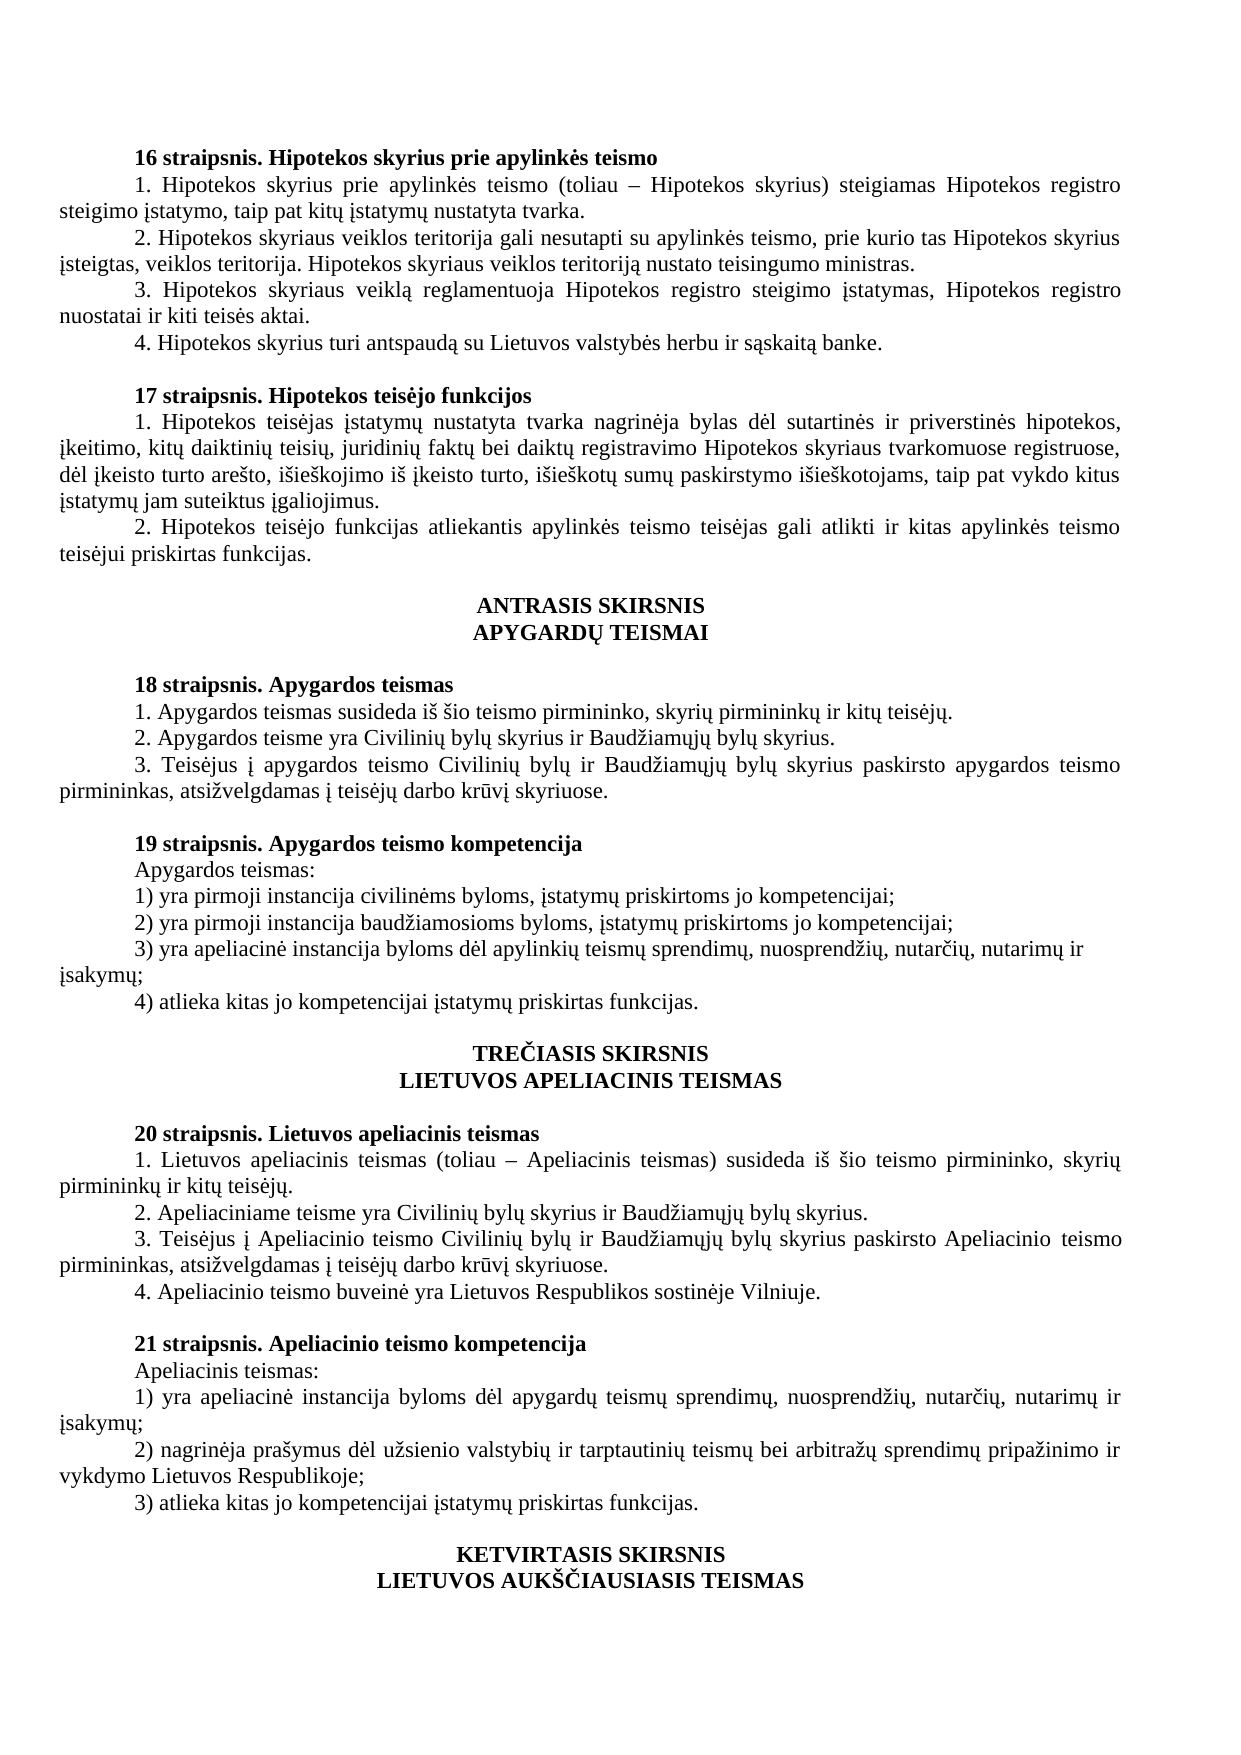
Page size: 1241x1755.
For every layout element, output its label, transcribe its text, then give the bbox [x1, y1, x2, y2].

text 1. Lietuvos apeliacinis teismas (toliau – Apeliacinis teismas) susideda iš šio teismo pirmininko, skyrių pirmininkų ir kitų teisėjų. [59, 1146, 1122, 1199]
text 21 straipsnis. Apeliacinio teismo kompetencija [59, 1330, 1122, 1357]
text 17 straipsnis. Hipotekos teisėjo funkcijos [59, 382, 1122, 408]
text 18 straipsnis. Apygardos teismas [59, 672, 1122, 698]
text 2. Hipotekos teisėjo funkcijas atliekantis apylinkės teismo teisėjas gali atlikti ir kitas apylinkės teismo teisėjui priskirtas funkcijas. [59, 513, 1122, 566]
text 3. Teisėjus į Apeliacinio teismo Civilinių bylų ir Baudžiamųjų bylų skyrius paskirsto Apeliacinio teismo pirmininkas, atsižvelgdamas į teisėjų darbo krūvį skyriuose. [59, 1225, 1122, 1278]
text Apygardos teismas: [59, 856, 1122, 882]
text 4. Apeliacinio teismo buveinė yra Lietuvos Respublikos sostinėje Vilniuje. [59, 1278, 1122, 1304]
text 16 straipsnis. Hipotekos skyrius prie apylinkės teismo [59, 144, 1122, 171]
text LIETUVOS AUKŠČIAUSIASIS TEISMAS [59, 1568, 1122, 1594]
text 2) yra pirmoji instancija baudžiamosioms byloms, įstatymų priskirtoms jo kompetencijai; [59, 909, 1122, 935]
text 3) yra apeliacinė instancija byloms dėl apylinkių teismų sprendimų, nuosprendžių, nutarčių, nutarimų ir įsakymų; [59, 935, 1122, 988]
text 1) yra apeliacinė instancija byloms dėl apygardų teismų sprendimų, nuosprendžių, nutarčių, nutarimų ir įsakymų; [59, 1383, 1122, 1436]
text 1. Hipotekos skyrius prie apylinkės teismo (toliau – Hipotekos skyrius) steigiamas Hipotekos registro steigimo įstatymo, taip pat kitų įstatymų nustatyta tvarka. [59, 171, 1122, 223]
subtitle APYGARDŲ TEISMAI [59, 619, 1122, 645]
text 2. Hipotekos skyriaus veiklos teritorija gali nesutapti su apylinkės teismo, prie kurio tas Hipotekos skyrius įsteigtas, veiklos teritorija. Hipotekos skyriaus veiklos teritoriją nustato teisingumo ministras. [59, 223, 1122, 276]
subtitle TREČIASIS SKIRSNIS [59, 1041, 1122, 1067]
text 2. Apeliaciniame teisme yra Civilinių bylų skyrius ir Baudžiamųjų bylų skyrius. [59, 1199, 1122, 1225]
text 2) nagrinėja prašymus dėl užsienio valstybių ir tarptautinių teismų bei arbitražų sprendimų pripažinimo ir vykdymo Lietuvos Respublikoje; [59, 1436, 1122, 1488]
text Apeliacinis teismas: [59, 1357, 1122, 1383]
text KETVIRTASIS SKIRSNIS [59, 1541, 1122, 1568]
text 19 straipsnis. Apygardos teismo kompetencija [59, 830, 1122, 856]
text 3) atlieka kitas jo kompetencijai įstatymų priskirtas funkcijas. [59, 1488, 1122, 1515]
text 20 straipsnis. Lietuvos apeliacinis teismas [59, 1119, 1122, 1146]
subtitle ANTRASIS SKIRSNIS [59, 592, 1122, 619]
text 4. Hipotekos skyrius turi antspaudą su Lietuvos valstybės herbu ir sąskaitą banke. [59, 329, 1122, 355]
text 1. Hipotekos teisėjas įstatymų nustatyta tvarka nagrinėja bylas dėl sutartinės ir priverstinės hipotekos, įkeitimo, kitų daiktinių teisių, juridinių faktų bei daiktų registravimo Hipotekos skyriaus tvarkomuose registruose, dėl įkeisto turto arešto, išieškojimo iš įkeisto turto, išieškotų sumų paskirstymo išieškotojams, taip pat vykdo kitus įstatymų jam suteiktus įgaliojimus. [59, 408, 1122, 513]
text LIETUVOS APELIACINIS TEISMAS [59, 1067, 1122, 1093]
text 2. Apygardos teisme yra Civilinių bylų skyrius ir Baudžiamųjų bylų skyrius. [59, 724, 1122, 751]
text 3. Hipotekos skyriaus veiklą reglamentuoja Hipotekos registro steigimo įstatymas, Hipotekos registro nuostatai ir kiti teisės aktai. [59, 276, 1122, 329]
text 1) yra pirmoji instancija civilinėms byloms, įstatymų priskirtoms jo kompetencijai; [59, 882, 1122, 909]
text 3. Teisėjus į apygardos teismo Civilinių bylų ir Baudžiamųjų bylų skyrius paskirsto apygardos teismo pirmininkas, atsižvelgdamas į teisėjų darbo krūvį skyriuose. [59, 751, 1122, 803]
text 1. Apygardos teismas susideda iš šio teismo pirmininko, skyrių pirmininkų ir kitų teisėjų. [59, 698, 1122, 724]
text 4) atlieka kitas jo kompetencijai įstatymų priskirtas funkcijas. [59, 988, 1122, 1014]
